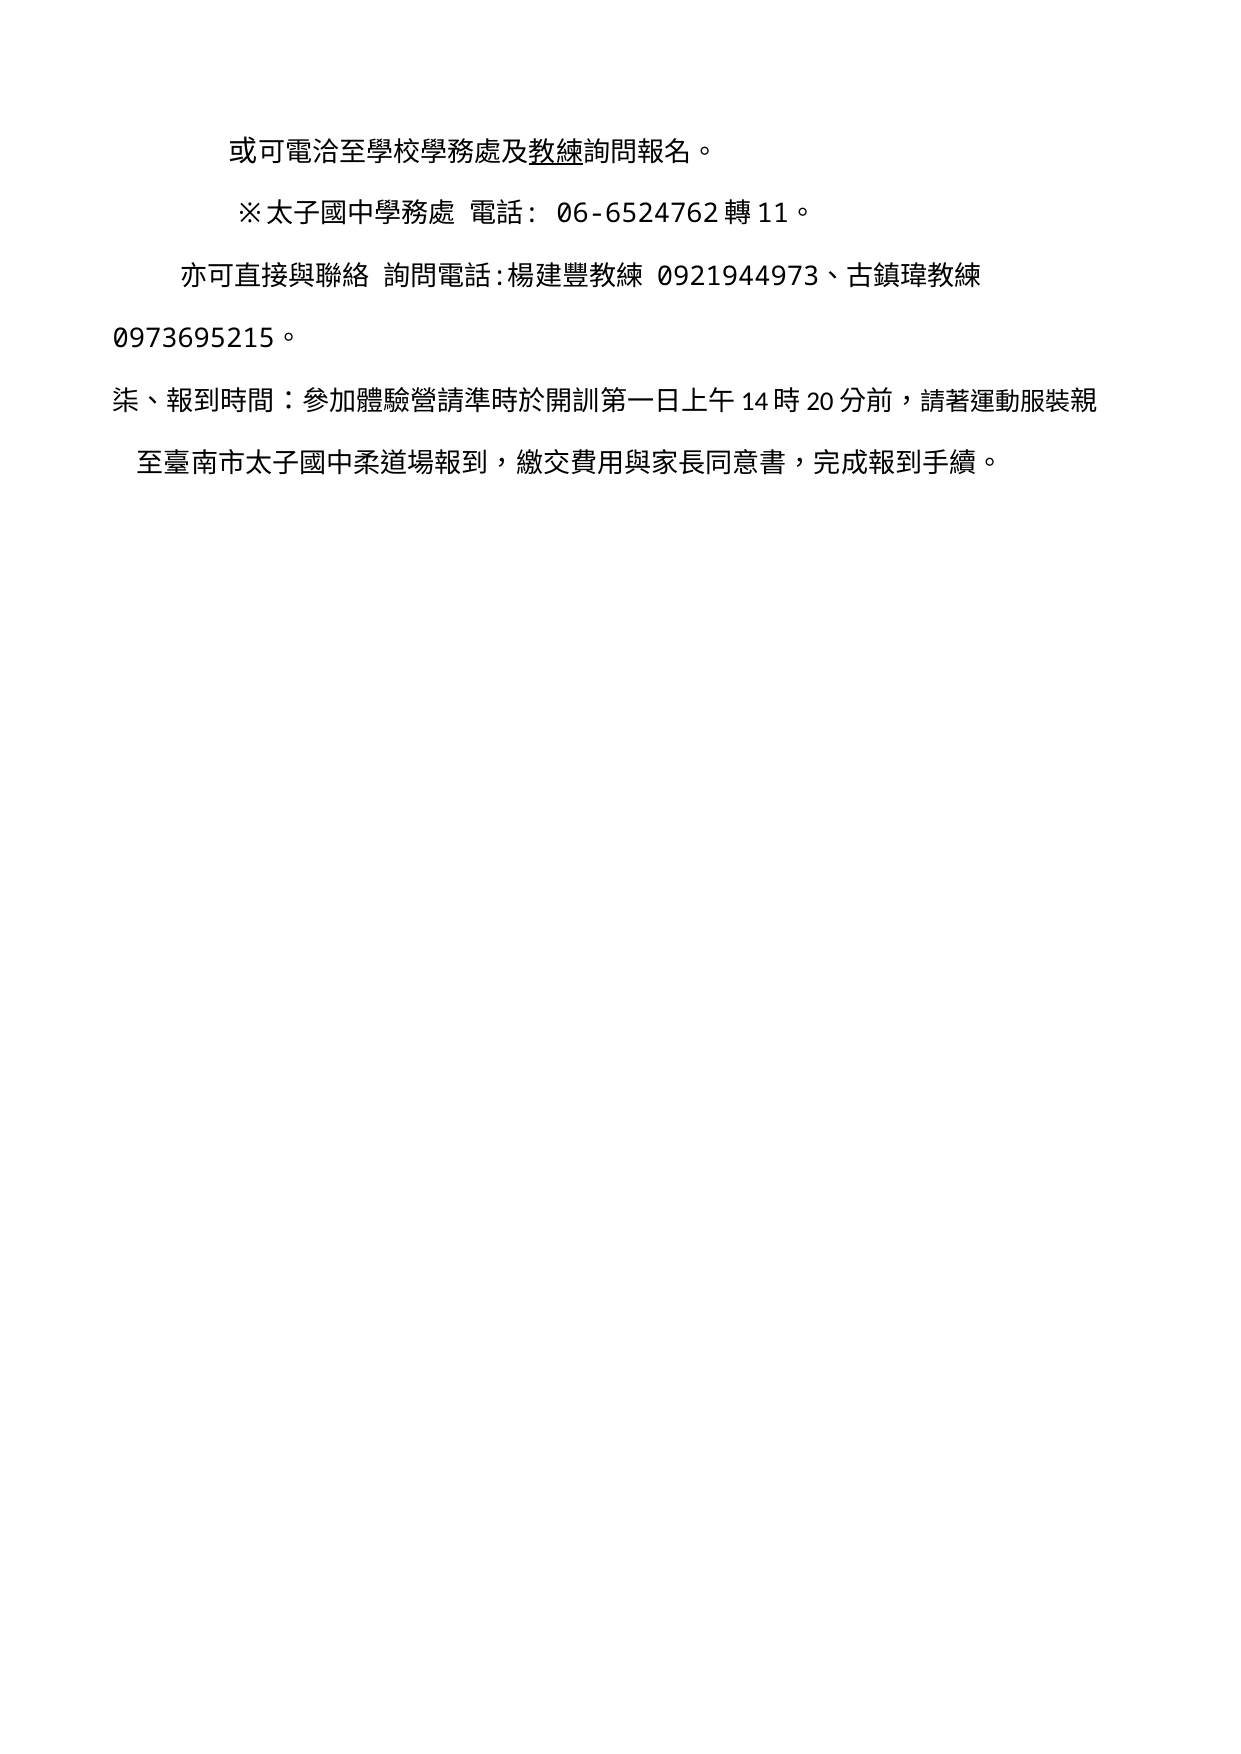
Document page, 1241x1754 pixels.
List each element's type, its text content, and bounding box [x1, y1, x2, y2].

text ※太子國中學務處 電話: 06-6524762轉11。 [234, 169, 1128, 232]
text 柒、報到時間：參加體驗營請準時於開訓第一日上午14時20分前，請著運動服裝親 [112, 357, 1128, 419]
text 至臺南市太子國中柔道場報到，繳交費用與家長同意書，完成報到手續。 [112, 419, 1128, 482]
text 或可電洽至學校學務處及教練詢問報名。 [229, 107, 1128, 169]
text 亦可直接與聯絡 詢問電話:楊建豐教練 0921944973、古鎮瑋教練0973695215。 [112, 232, 1128, 357]
